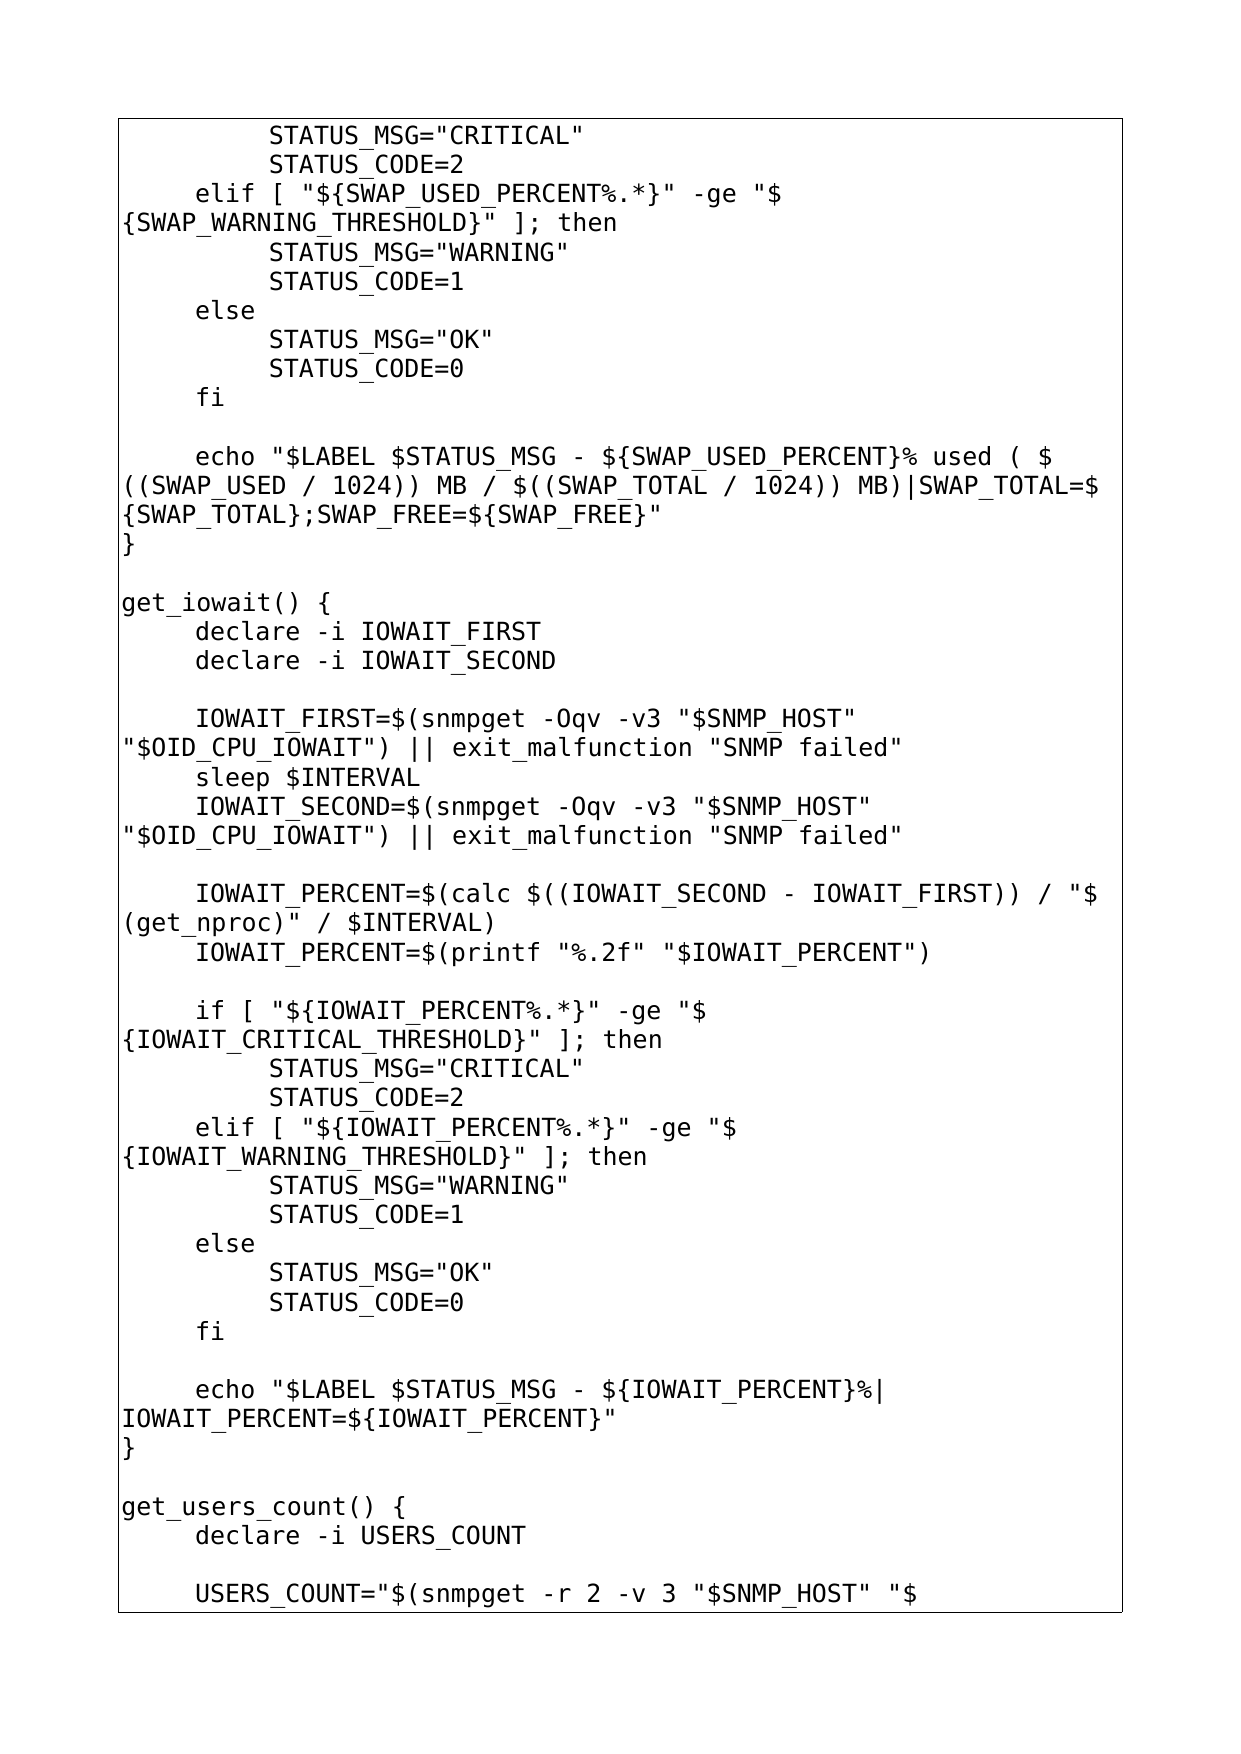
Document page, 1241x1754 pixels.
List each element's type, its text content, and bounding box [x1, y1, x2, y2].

table_header STATUS_MSG="CRITICAL" STATUS_CODE=2 elif [ "${SWAP_USED_PERCENT%.*}" -ge "${SWAP_WARNING_THRESHOLD}" ]; then STATUS_MSG="WARNING" STATUS_CODE=1 else STATUS_MSG="OK" STATUS_CODE=0 fi echo "$LABEL $STATUS_MSG - ${SWAP_USED_PERCENT}% used ( $((SWAP_USED / 1024)) MB / $((SWAP_TOTAL / 1024)) MB)|SWAP_TOTAL=${SWAP_TOTAL};SWAP_FREE=${SWAP_FREE}" } get_iowait() { declare -i IOWAIT_FIRST declare -i IOWAIT_SECOND IOWAIT_FIRST=$(snmpget -Oqv -v3 "$SNMP_HOST" "$OID_CPU_IOWAIT") || exit_malfunction "SNMP failed" sleep $INTERVAL IOWAIT_SECOND=$(snmpget -Oqv -v3 "$SNMP_HOST" "$OID_CPU_IOWAIT") || exit_malfunction "SNMP failed" IOWAIT_PERCENT=$(calc $((IOWAIT_SECOND - IOWAIT_FIRST)) / "$(get_nproc)" / $INTERVAL) IOWAIT_PERCENT=$(printf "%.2f" "$IOWAIT_PERCENT") if [ "${IOWAIT_PERCENT%.*}" -ge "${IOWAIT_CRITICAL_THRESHOLD}" ]; then STATUS_MSG="CRITICAL" STATUS_CODE=2 elif [ "${IOWAIT_PERCENT%.*}" -ge "${IOWAIT_WARNING_THRESHOLD}" ]; then STATUS_MSG="WARNING" STATUS_CODE=1 else STATUS_MSG="OK" STATUS_CODE=0 fi echo "$LABEL $STATUS_MSG - ${IOWAIT_PERCENT}%|IOWAIT_PERCENT=${IOWAIT_PERCENT}" } get_users_count() { declare -i USERS_COUNT USERS_COUNT="$(snmpget -r 2 -v 3 "$SNMP_HOST" "$ [119, 119, 1122, 1612]
